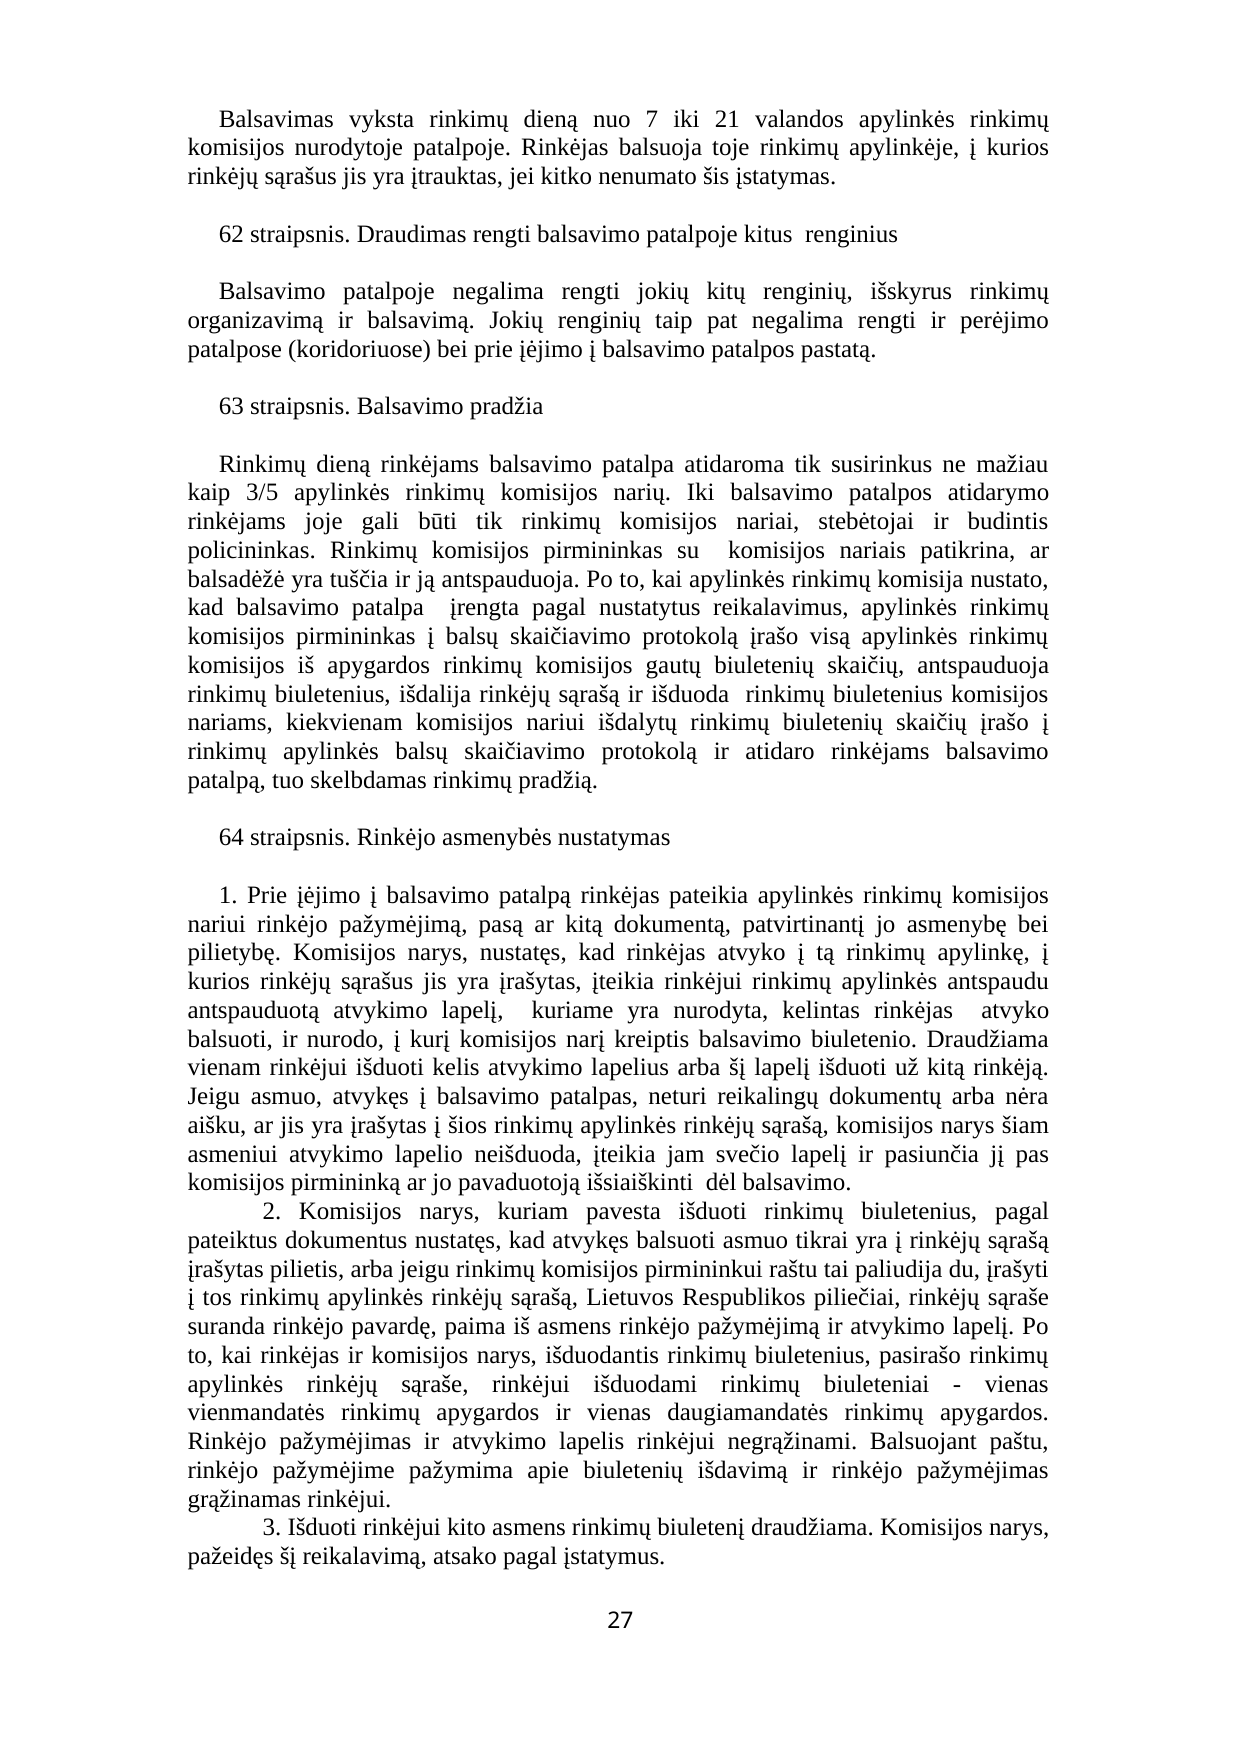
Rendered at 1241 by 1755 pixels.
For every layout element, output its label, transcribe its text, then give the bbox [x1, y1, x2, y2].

text 62 straipsnis. Draudimas rengti balsavimo patalpoje kitus renginius [187, 219, 1050, 247]
text 64 straipsnis. Rinkėjo asmenybės nustatymas [187, 822, 1050, 851]
text Balsavimas vyksta rinkimų dieną nuo 7 iki 21 valandos apylinkės rinkimų komisijos nurodytoje patalpoje. Rinkėjas balsuoja toje rinkimų apylinkėje, į kurios rinkėjų sąrašus jis yra įtrauktas, jei kitko nenumato šis įstatymas. [187, 104, 1050, 190]
text Balsavimo patalpoje negalima rengti jokių kitų renginių, išskyrus rinkimų organizavimą ir balsavimą. Jokių renginių taip pat negalima rengti ir perėjimo patalpose (koridoriuose) bei prie įėjimo į balsavimo patalpos pastatą. [187, 276, 1050, 362]
text 3. Išduoti rinkėjui kito asmens rinkimų biuletenį draudžiama. Komisijos narys, pažeidęs šį reikalavimą, atsako pagal įstatymus. [187, 1512, 1050, 1570]
text 63 straipsnis. Balsavimo pradžia [187, 391, 1050, 420]
text Rinkimų dieną rinkėjams balsavimo patalpa atidaroma tik susirinkus ne mažiau kaip 3/5 apylinkės rinkimų komisijos narių. Iki balsavimo patalpos atidarymo rinkėjams joje gali būti tik rinkimų komisijos nariai, stebėtojai ir budintis policininkas. Rinkimų komisijos pirmininkas su komisijos nariais patikrina, ar balsadėžė yra tuščia ir ją antspauduoja. Po to, kai apylinkės rinkimų komisija nustato, kad balsavimo patalpa įrengta pagal nustatytus reikalavimus, apylinkės rinkimų komisijos pirmininkas į balsų skaičiavimo protokolą įrašo visą apylinkės rinkimų komisijos iš apygardos rinkimų komisijos gautų biuletenių skaičių, antspauduoja rinkimų biuletenius, išdalija rinkėjų sąrašą ir išduoda rinkimų biuletenius komisijos nariams, kiekvienam komisijos nariui išdalytų rinkimų biuletenių skaičių įrašo į rinkimų apylinkės balsų skaičiavimo protokolą ir atidaro rinkėjams balsavimo patalpą, tuo skelbdamas rinkimų pradžią. [187, 449, 1050, 794]
text 1. Prie įėjimo į balsavimo patalpą rinkėjas pateikia apylinkės rinkimų komisijos nariui rinkėjo pažymėjimą, pasą ar kitą dokumentą, patvirtinantį jo asmenybę bei pilietybę. Komisijos narys, nustatęs, kad rinkėjas atvyko į tą rinkimų apylinkę, į kurios rinkėjų sąrašus jis yra įrašytas, įteikia rinkėjui rinkimų apylinkės antspaudu antspauduotą atvykimo lapelį, kuriame yra nurodyta, kelintas rinkėjas atvyko balsuoti, ir nurodo, į kurį komisijos narį kreiptis balsavimo biuletenio. Draudžiama vienam rinkėjui išduoti kelis atvykimo lapelius arba šį lapelį išduoti už kitą rinkėją. Jeigu asmuo, atvykęs į balsavimo patalpas, neturi reikalingų dokumentų arba nėra aišku, ar jis yra įrašytas į šios rinkimų apylinkės rinkėjų sąrašą, komisijos narys šiam asmeniui atvykimo lapelio neišduoda, įteikia jam svečio lapelį ir pasiunčia jį pas komisijos pirmininką ar jo pavaduotoją išsiaiškinti dėl balsavimo. [187, 880, 1050, 1196]
text 2. Komisijos narys, kuriam pavesta išduoti rinkimų biuletenius, pagal pateiktus dokumentus nustatęs, kad atvykęs balsuoti asmuo tikrai yra į rinkėjų sąrašą įrašytas pilietis, arba jeigu rinkimų komisijos pirmininkui raštu tai paliudija du, įrašyti į tos rinkimų apylinkės rinkėjų sąrašą, Lietuvos Respublikos piliečiai, rinkėjų sąraše suranda rinkėjo pavardę, paima iš asmens rinkėjo pažymėjimą ir atvykimo lapelį. Po to, kai rinkėjas ir komisijos narys, išduodantis rinkimų biuletenius, pasirašo rinkimų apylinkės rinkėjų sąraše, rinkėjui išduodami rinkimų biuleteniai - vienas vienmandatės rinkimų apygardos ir vienas daugiamandatės rinkimų apygardos. Rinkėjo pažymėjimas ir atvykimo lapelis rinkėjui negrąžinami. Balsuojant paštu, rinkėjo pažymėjime pažymima apie biuletenių išdavimą ir rinkėjo pažymėjimas grąžinamas rinkėjui. [187, 1196, 1050, 1512]
